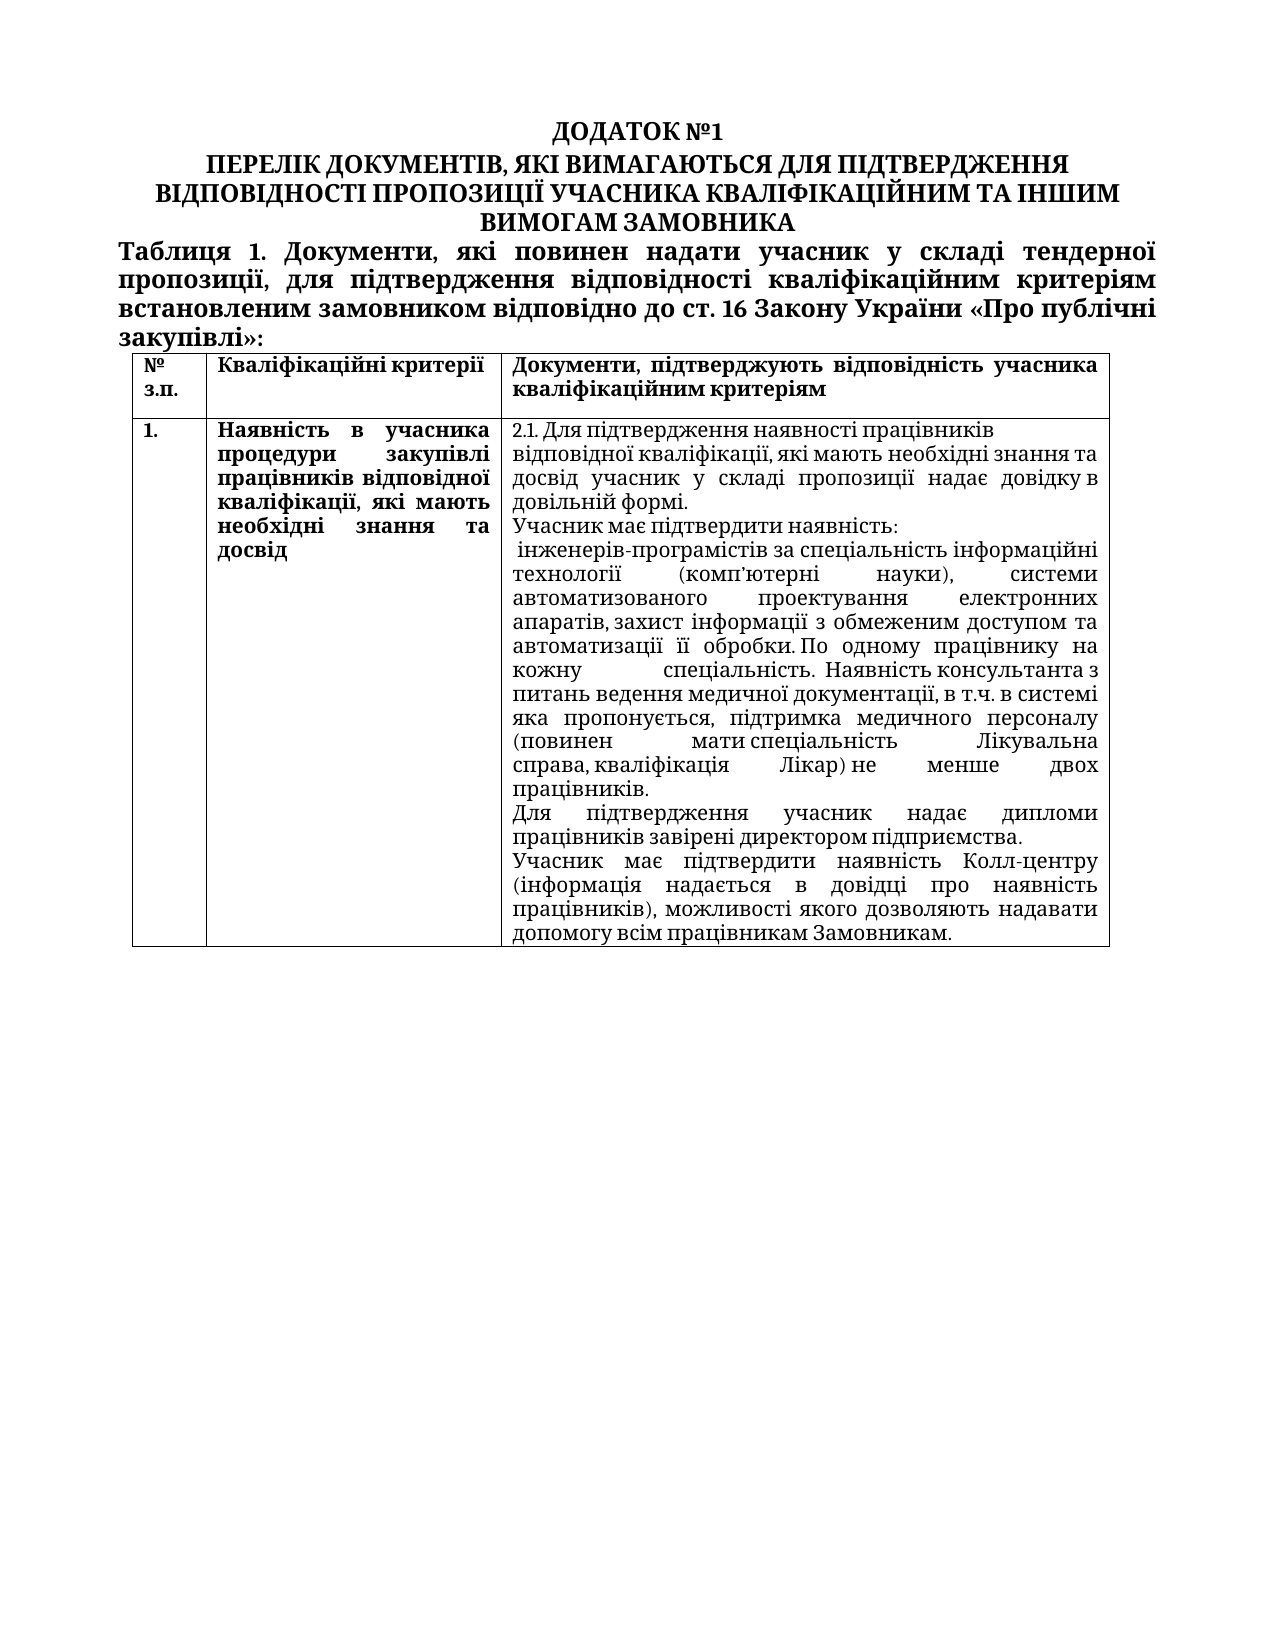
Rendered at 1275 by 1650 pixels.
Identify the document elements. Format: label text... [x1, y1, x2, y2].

text ДОДАТОК №1 [118, 118, 1157, 147]
text ПЕРЕЛІК ДОКУМЕНТІВ, ЯКІ ВИМАГАЮТЬСЯ ДЛЯ ПІДТВЕРДЖЕННЯ ВІДПОВІДНОСТІ ПРОПОЗИЦІЇ УЧАСНИКА КВАЛІФІКАЦІЙНИМ ТА ІНШИМ ВИМОГАМ ЗАМОВНИКА [118, 151, 1157, 237]
table_header Кваліфікаційні критерії [207, 354, 501, 418]
table_cell Наявність в учасника процедури закупівлі працівників відповідної кваліфікації, які мають необхідні знання та досвід [207, 419, 501, 946]
table_cell 2.1. Для підтвердження наявності працівників відповідної кваліфікації, які мають необхідні знання та досвід учасник у складі пропозиції надає довідку в довільній формі. Учасник має підтвердити наявність: інженерів-програмістів за спеціальність інформаційні технології (комп’ютерні науки), системи автоматизованого проектування електронних апаратів, захист інформації з обмеженим доступом та автоматизації її обробки. По одному працівнику на кожну спеціальність. Наявність консультанта з питань ведення медичної документації, в т.ч. в системі яка пропонується, підтримка медичного персоналу (повинен мати спеціальність Лікувальна справа, кваліфікація Лікар) не менше двох працівників. Для підтвердження учасник надає дипломи працівників завірені директором підприємства. Учасник має підтвердити наявність Колл-центру (інформація надається в довідці про наявність працівників), можливості якого дозволяють надавати допомогу всім працівникам Замовникам. [502, 419, 1109, 946]
table_header Документи, підтверджують відповідність учасника кваліфікаційним критеріям [502, 354, 1109, 418]
table_cell 1. [133, 419, 206, 946]
table_header № з.п. [133, 354, 206, 418]
text Таблиця 1. Документи, які повинен надати учасник у складі тендерної пропозиції, для підтвердження відповідності кваліфікаційним критеріям встановленим замовником відповідно до ст. 16 Закону України «Про публічні закупівлі»: [118, 237, 1157, 352]
